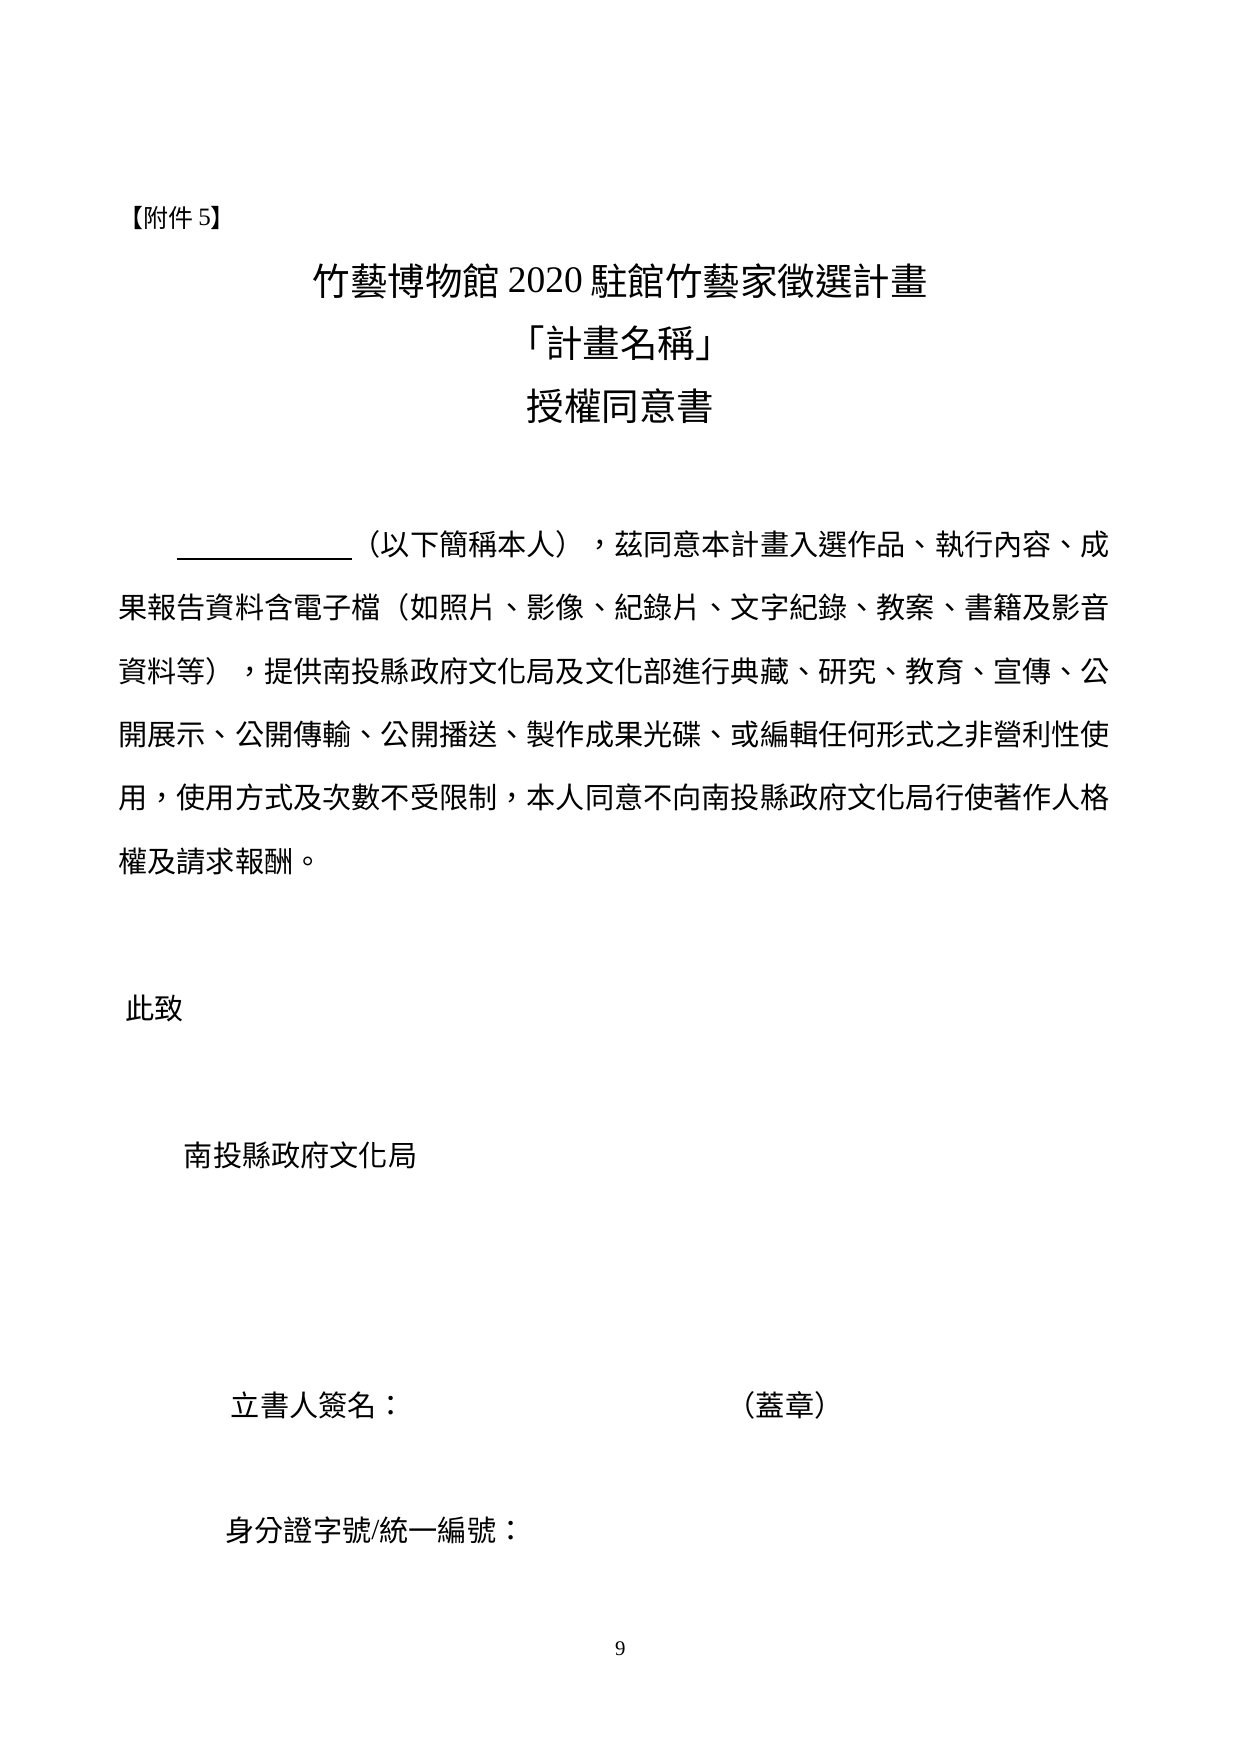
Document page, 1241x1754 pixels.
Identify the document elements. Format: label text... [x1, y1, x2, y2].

text 竹藝博物館2020駐館竹藝家徵選計畫 [118, 237, 1122, 300]
text 立書人簽名： （蓋章） [143, 1362, 1122, 1425]
text 授權同意書 [118, 362, 1122, 425]
text 身分證字號/統一編號： [218, 1487, 1122, 1550]
text 【附件5】 [118, 175, 1122, 237]
text （以下簡稱本人），茲同意本計畫入選作品、執行內容、成果報告資料含電子檔（如照片、影像、紀錄片、文字紀錄、教案、書籍及影音資料等），提供南投縣政府文化局及文化部進行典藏、研究、教育、宣傳、公開展示、公開傳輸、公開播送、製作成果光碟、或編輯任何形式之非營利性使用，使用方式及次數不受限制，本人同意不向南投縣政府文化局行使著作人格權及請求報酬。 此致 [118, 521, 1122, 1028]
text 南投縣政府文化局 [118, 1112, 1122, 1300]
text 「計畫名稱」 [118, 300, 1122, 362]
